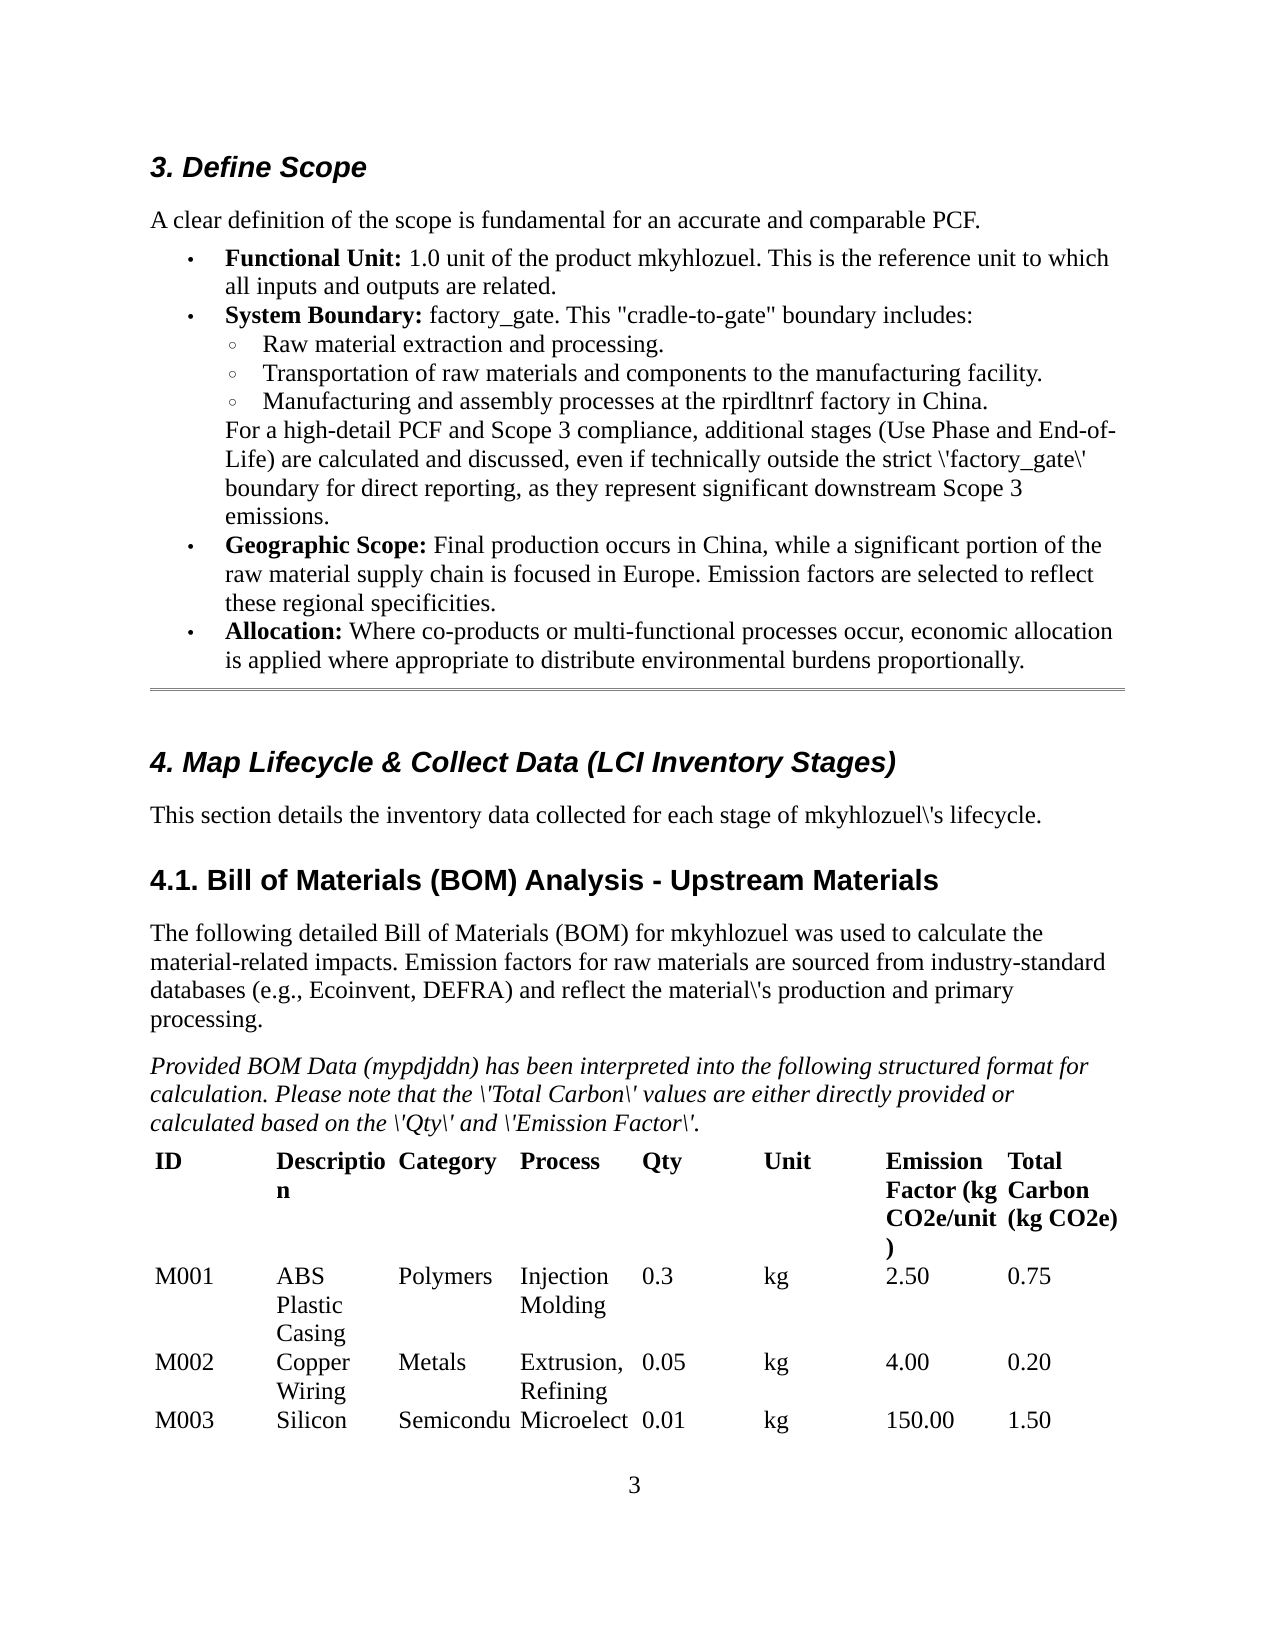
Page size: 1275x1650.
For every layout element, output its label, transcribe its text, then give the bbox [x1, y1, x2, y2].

table_header Unit [759, 1146, 881, 1261]
table_header Total Carbon (kg CO2e) [1003, 1146, 1125, 1261]
table_cell 0.05 [638, 1347, 759, 1405]
table_cell 4.00 [881, 1347, 1003, 1405]
table_cell Metals [394, 1347, 516, 1405]
table_cell 0.20 [1003, 1347, 1125, 1405]
table_cell M003 [150, 1405, 272, 1433]
subtitle 4.1. Bill of Materials (BOM) Analysis - Upstream Materials [150, 863, 1125, 896]
text Provided BOM Data (mypdjddn) has been interpreted into the following structured format for calculation. Please note that the \'Total Carbon\' values are either directly provided or calculated based on the \'Qty\' and \'Emission Factor\'. [150, 1051, 1125, 1137]
list Allocation: Where co-products or multi-functional processes occur, economic allocation is applied where appropriate to distribute environmental burdens proportionally. [187, 616, 1125, 674]
table_cell M002 [150, 1347, 272, 1405]
subtitle 3. Define Scope [150, 150, 1125, 183]
table_header Qty [638, 1146, 759, 1261]
table_header Category [394, 1146, 516, 1261]
list Raw material extraction and processing. [225, 329, 1125, 358]
table_cell 0.01 [638, 1405, 759, 1433]
table_cell Polymers [394, 1261, 516, 1347]
text The following detailed Bill of Materials (BOM) for mkyhlozuel was used to calculate the material-related impacts. Emission factors for raw materials are sourced from industry-standard databases (e.g., Ecoinvent, DEFRA) and reflect the material\'s production and primary processing. [150, 918, 1125, 1033]
table_cell Extrusion, Refining [516, 1347, 637, 1405]
table_cell 150.00 [881, 1405, 1003, 1433]
table_header Emission Factor (kg CO2e/unit) [881, 1146, 1003, 1261]
table_cell 0.3 [638, 1261, 759, 1347]
table_cell kg [759, 1261, 881, 1347]
table_cell Injection Molding [516, 1261, 637, 1347]
table_cell Copper Wiring [272, 1347, 394, 1405]
table_cell M001 [150, 1261, 272, 1347]
table_header Description [272, 1146, 394, 1261]
text This section details the inventory data collected for each stage of mkyhlozuel\'s lifecycle. [150, 800, 1125, 829]
table_cell Silicon [272, 1405, 394, 1433]
list System Boundary: factory_gate. This "cradle-to-gate" boundary includes: [187, 300, 1125, 329]
subtitle 4. Map Lifecycle & Collect Data (LCI Inventory Stages) [150, 745, 1125, 779]
list Geographic Scope: Final production occurs in China, while a significant portion of the raw material supply chain is focused in Europe. Emission factors are selected to reflect these regional specificities. [187, 530, 1125, 616]
table_header Process [516, 1146, 637, 1261]
list Transportation of raw materials and components to the manufacturing facility. [225, 358, 1125, 386]
table_cell Microelect [516, 1405, 637, 1433]
table_cell kg [759, 1405, 881, 1433]
table_cell ABS Plastic Casing [272, 1261, 394, 1347]
list For a high-detail PCF and Scope 3 compliance, additional stages (Use Phase and End-of-Life) are calculated and discussed, even if technically outside the strict \'factory_gate\' boundary for direct reporting, as they represent significant downstream Scope 3 emissions. [187, 415, 1125, 530]
table_cell 1.50 [1003, 1405, 1125, 1433]
list Functional Unit: 1.0 unit of the product mkyhlozuel. This is the reference unit to which all inputs and outputs are related. [187, 243, 1125, 300]
table_cell Semicondu [394, 1405, 516, 1433]
table_cell 0.75 [1003, 1261, 1125, 1347]
text A clear definition of the scope is fundamental for an accurate and comparable PCF. [150, 205, 1125, 234]
table_header ID [150, 1146, 272, 1261]
table_cell 2.50 [881, 1261, 1003, 1347]
list Manufacturing and assembly processes at the rpirdltnrf factory in China. [225, 386, 1125, 415]
table_cell kg [759, 1347, 881, 1405]
